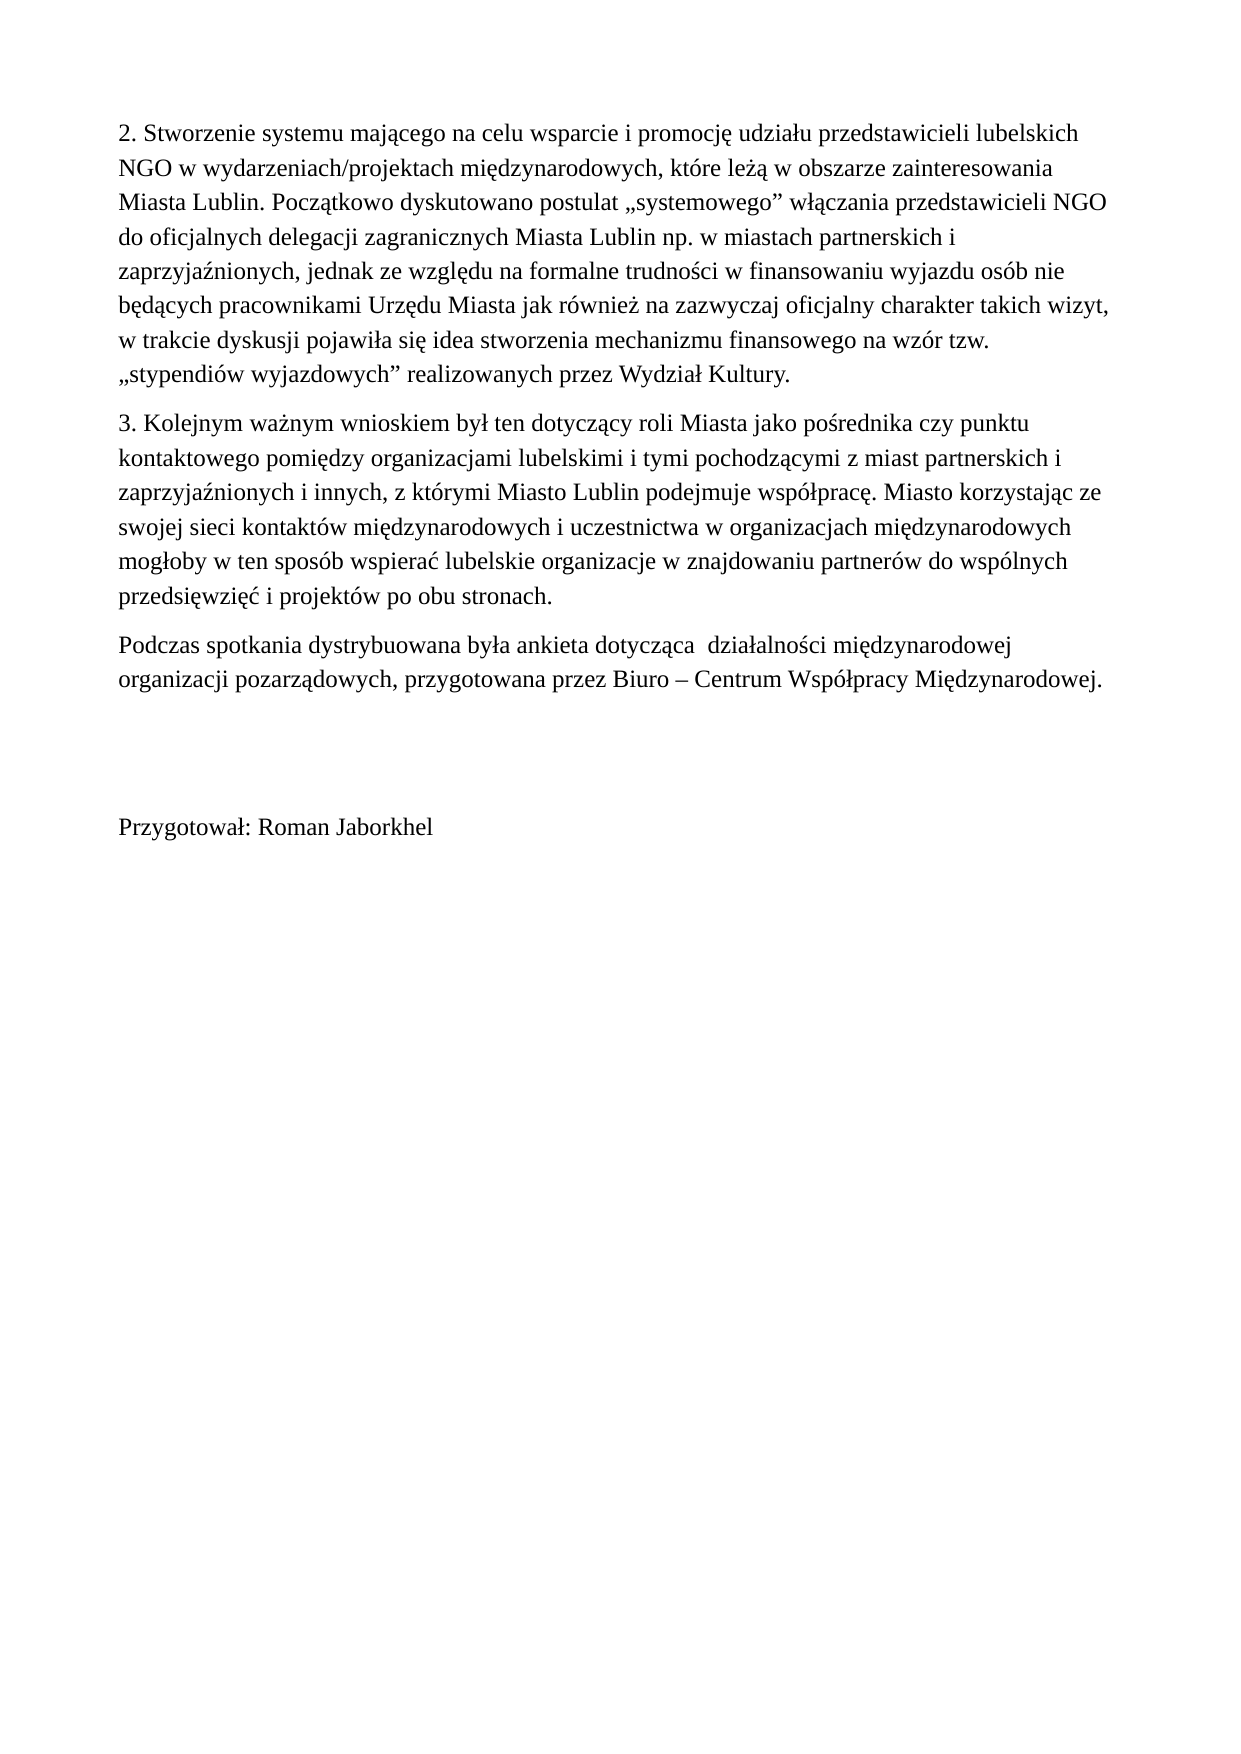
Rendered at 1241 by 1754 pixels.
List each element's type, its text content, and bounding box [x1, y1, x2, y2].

text Przygotował: Roman Jaborkhel [118, 812, 1122, 840]
text Podczas spotkania dystrybuowana była ankieta dotycząca działalności międzynarodowej organizacji pozarządowych, przygotowana przez Biuro – Centrum Współpracy Międzynarodowej. [118, 630, 1122, 693]
text 3. Kolejnym ważnym wnioskiem był ten dotyczący roli Miasta jako pośrednika czy punktu kontaktowego pomiędzy organizacjami lubelskimi i tymi pochodzącymi z miast partnerskich i zaprzyjaźnionych i innych, z którymi Miasto Lublin podejmuje współpracę. Miasto korzystając ze swojej sieci kontaktów międzynarodowych i uczestnictwa w organizacjach międzynarodowych mogłoby w ten sposób wspierać lubelskie organizacje w znajdowaniu partnerów do wspólnych przedsięwzięć i projektów po obu stronach. [118, 408, 1122, 610]
text 2. Stworzenie systemu mającego na celu wsparcie i promocję udziału przedstawicieli lubelskich NGO w wydarzeniach/projektach międzynarodowych, które leżą w obszarze zainteresowania Miasta Lublin. Początkowo dyskutowano postulat „systemowego” włączania przedstawicieli NGO do oficjalnych delegacji zagranicznych Miasta Lublin np. w miastach partnerskich i zaprzyjaźnionych, jednak ze względu na formalne trudności w finansowaniu wyjazdu osób nie będących pracownikami Urzędu Miasta jak również na zazwyczaj oficjalny charakter takich wizyt, w trakcie dyskusji pojawiła się idea stworzenia mechanizmu finansowego na wzór tzw. „stypendiów wyjazdowych” realizowanych przez Wydział Kultury. [118, 118, 1122, 388]
